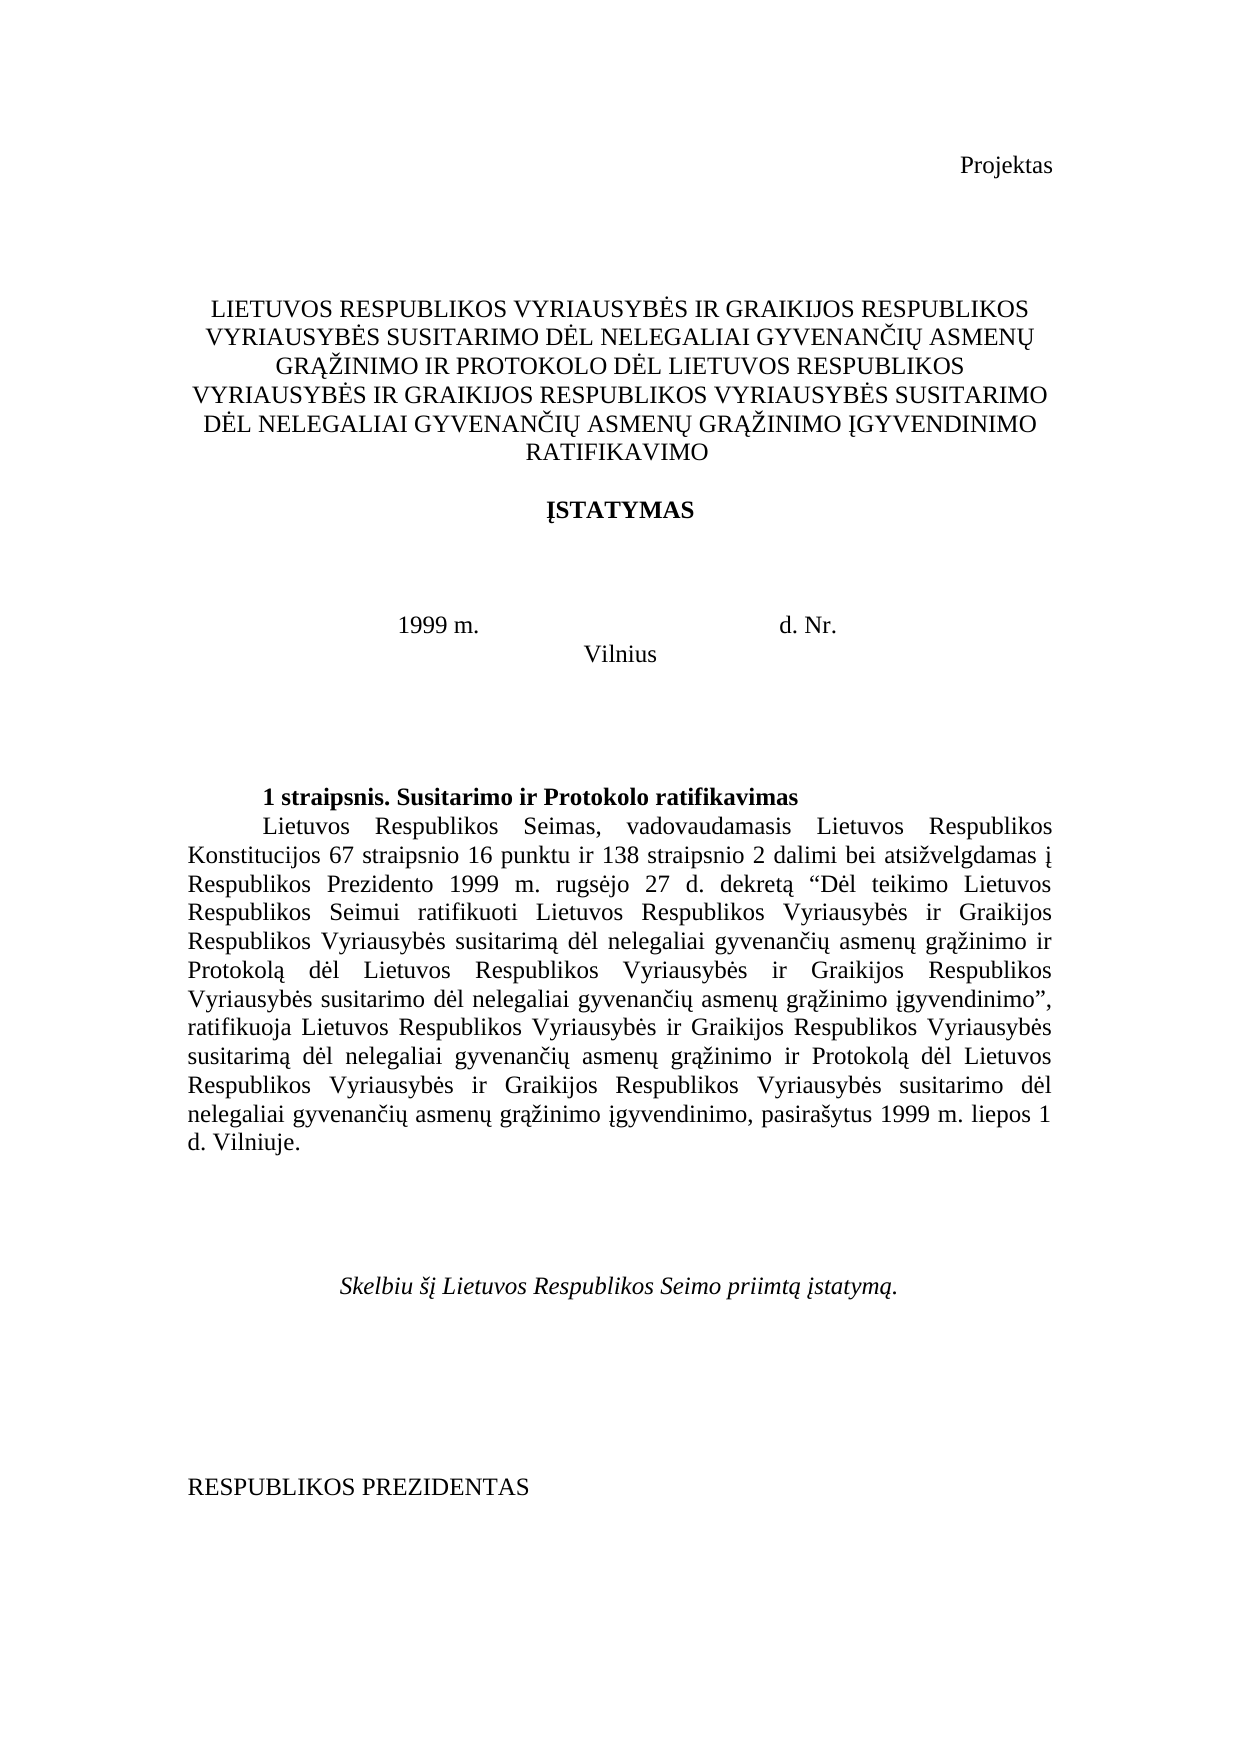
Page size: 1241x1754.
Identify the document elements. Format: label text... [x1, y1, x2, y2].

text ĮSTATYMAS [187, 495, 1053, 524]
text Vilnius [187, 639, 1053, 667]
text Lietuvos Respublikos Seimas, vadovaudamasis Lietuvos Respublikos Konstitucijos 67 straipsnio 16 punktu ir 138 straipsnio 2 dalimi bei atsižvelgdamas į Respublikos Prezidento 1999 m. rugsėjo 27 d. dekretą “Dėl teikimo Lietuvos Respublikos Seimui ratifikuoti Lietuvos Respublikos Vyriausybės ir Graikijos Respublikos Vyriausybės susitarimą dėl nelegaliai gyvenančių asmenų grąžinimo ir Protokolą dėl Lietuvos Respublikos Vyriausybės ir Graikijos Respublikos Vyriausybės susitarimo dėl nelegaliai gyvenančių asmenų grąžinimo įgyvendinimo”, ratifikuoja Lietuvos Respublikos Vyriausybės ir Graikijos Respublikos Vyriausybės susitarimą dėl nelegaliai gyvenančių asmenų grąžinimo ir Protokolą dėl Lietuvos Respublikos Vyriausybės ir Graikijos Respublikos Vyriausybės susitarimo dėl nelegaliai gyvenančių asmenų grąžinimo įgyvendinimo, pasirašytus 1999 m. liepos 1 d. Vilniuje. [187, 811, 1053, 1156]
text 1 straipsnis. Susitarimo ir Protokolo ratifikavimas [187, 782, 1053, 811]
text RESPUBLIKOS PREZIDENTAS [187, 1472, 1053, 1501]
text 1999 m. d. Nr. [187, 610, 1053, 639]
text Projektas [187, 150, 1053, 179]
text Skelbiu šį Lietuvos Respublikos Seimo priimtą įstatymą. [187, 1271, 1053, 1300]
text LIETUVOS RESPUBLIKOS VYRIAUSYBĖS IR GRAIKIJOS RESPUBLIKOS VYRIAUSYBĖS SUSITARIMO DĖL NELEGALIAI GYVENANČIŲ ASMENŲ GRĄŽINIMO IR PROTOKOLO DĖL LIETUVOS RESPUBLIKOS VYRIAUSYBĖS IR GRAIKIJOS RESPUBLIKOS VYRIAUSYBĖS SUSITARIMO DĖL NELEGALIAI GYVENANČIŲ ASMENŲ GRĄŽINIMO ĮGYVENDINIMO RATIFIKAVIMO [187, 294, 1053, 466]
